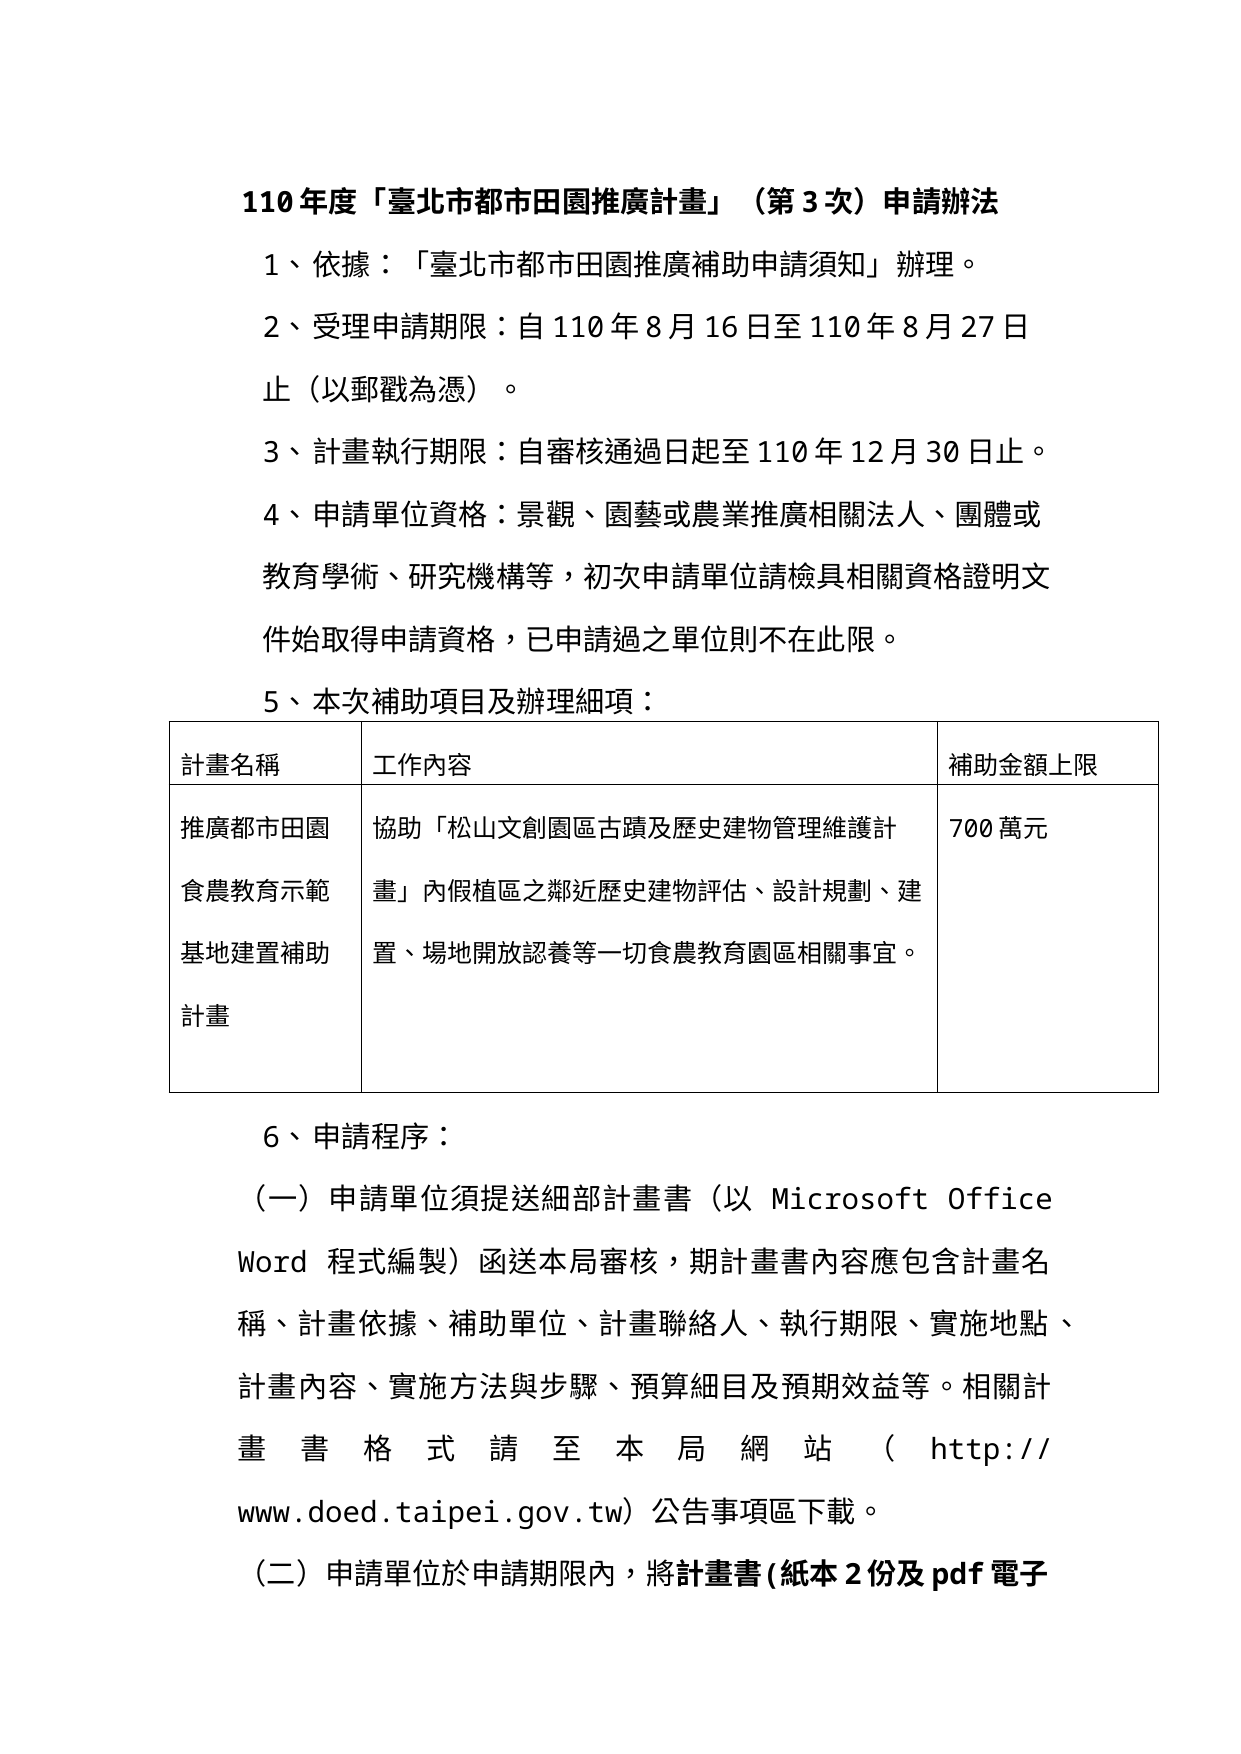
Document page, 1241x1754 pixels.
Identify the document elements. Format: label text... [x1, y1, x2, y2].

list 受理申請期限：自110年8月16日至110年8月27日止（以郵戳為憑）。 [262, 283, 1053, 408]
text 110年度「臺北市都市田園推廣計畫」（第3次）申請辦法 [187, 158, 1053, 221]
list 依據：「臺北市都市田園推廣補助申請須知」辦理。 [262, 221, 1053, 283]
list 計畫執行期限：自審核通過日起至110年12月30日止。 [262, 408, 1053, 471]
text （一）申請單位須提送細部計畫書（以 Microsoft Office Word 程式編製）函送本局審核，期計畫書內容應包含計畫名稱、計畫依據、補助單位、計畫聯絡人、執行期限、實施地點、計畫內容、實施方法與步驟、預算細目及預期效益等。相關計畫書格式請至本局網站（http://www.doed.taipei.gov.tw）公告事項區下載。 [237, 1155, 1053, 1530]
table_cell 推廣都市田園食農教育示範基地建置補助計畫 [170, 785, 361, 1092]
table_cell 700萬元 [938, 785, 1158, 1092]
table_header 計畫名稱 [170, 722, 361, 784]
list 申請單位資格：景觀、園藝或農業推廣相關法人、團體或教育學術、研究機構等，初次申請單位請檢具相關資格證明文件始取得申請資格，已申請過之單位則不在此限。 [262, 471, 1053, 658]
table_header 工作內容 [362, 722, 937, 784]
text （二）申請單位於申請期限內，將計畫書(紙本2份及pdf電子 [237, 1530, 1053, 1593]
list 本次補助項目及辦理細項： [262, 658, 1053, 721]
table_header 補助金額上限 [938, 722, 1158, 784]
list 申請程序： [262, 1093, 1053, 1155]
table_cell 協助「松山文創園區古蹟及歷史建物管理維護計畫」內假植區之鄰近歷史建物評估、設計規劃、建置、場地開放認養等一切食農教育園區相關事宜。 [362, 785, 937, 1092]
